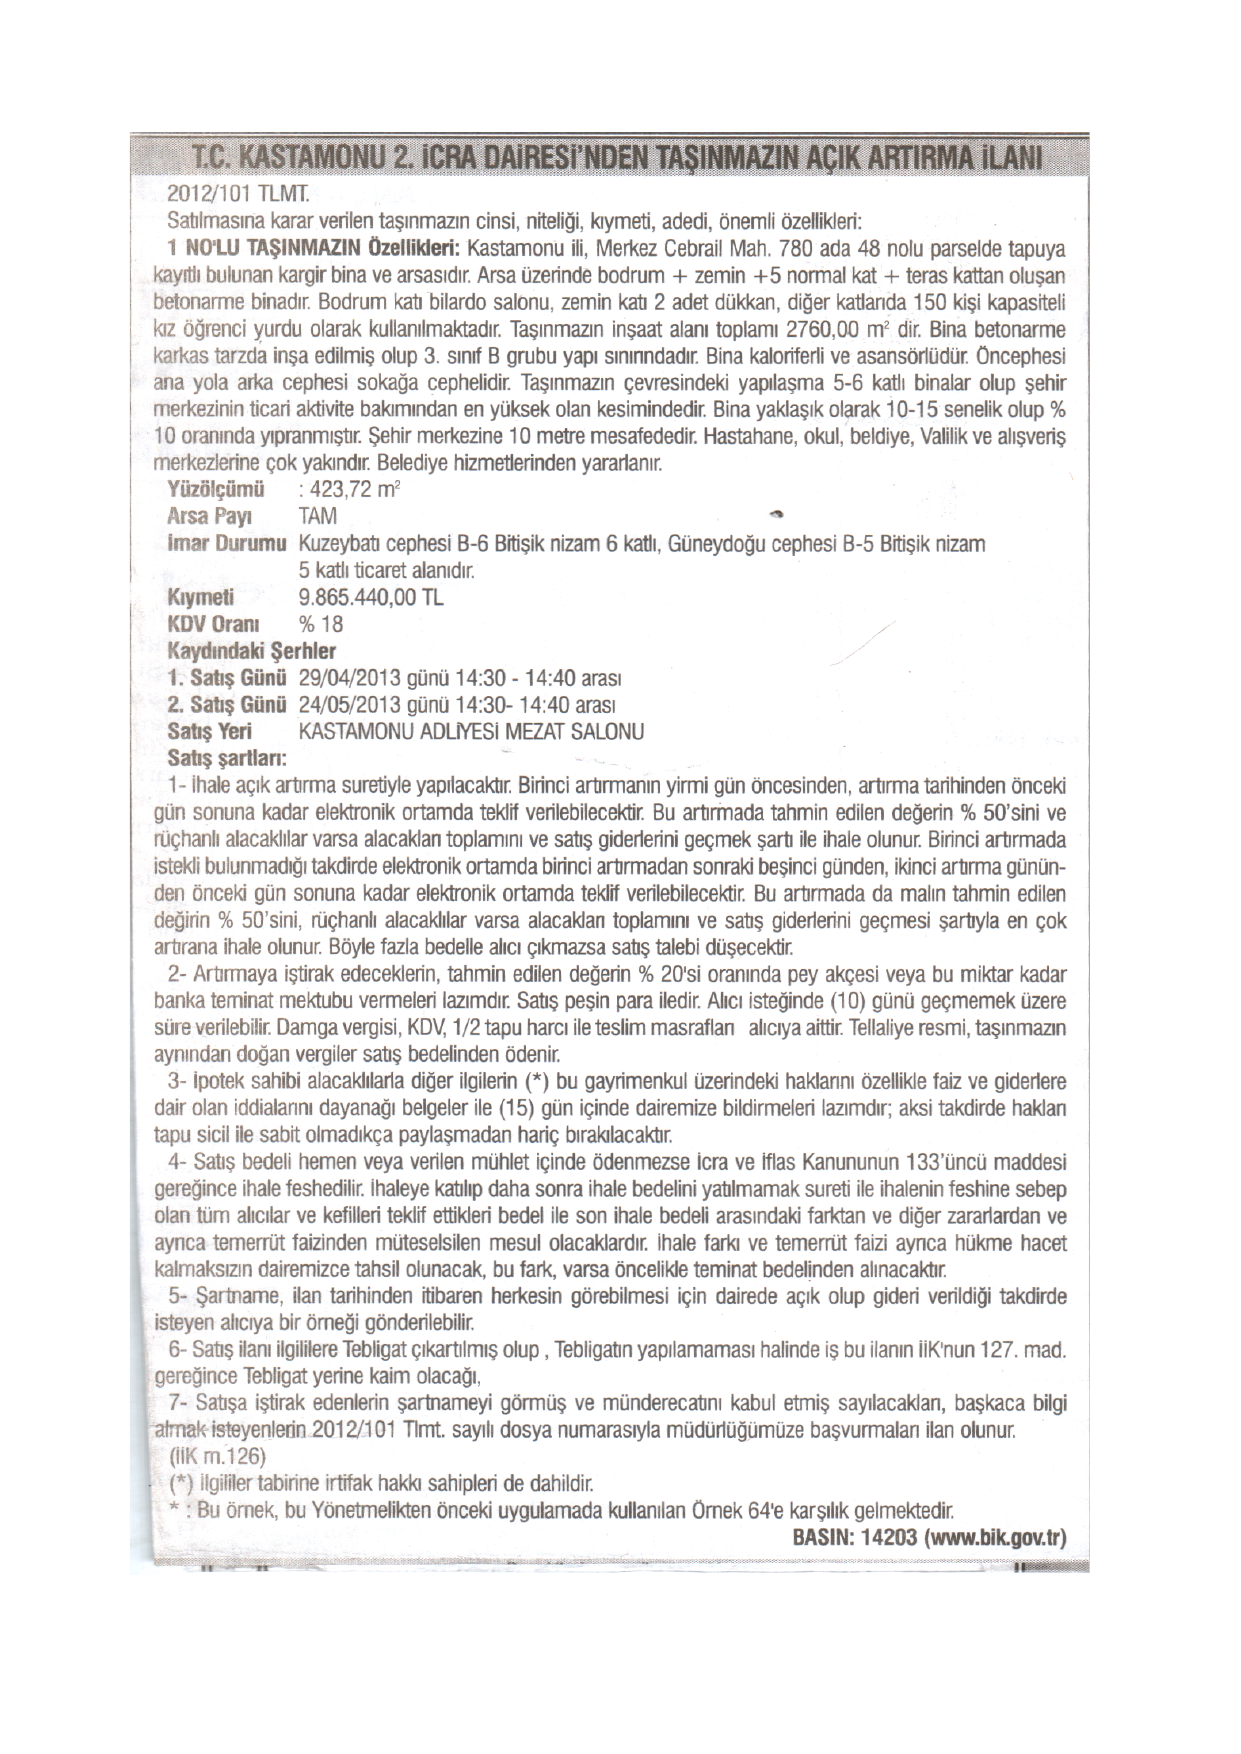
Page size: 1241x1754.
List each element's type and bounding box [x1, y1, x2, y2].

picture [129, 132, 1090, 1575]
